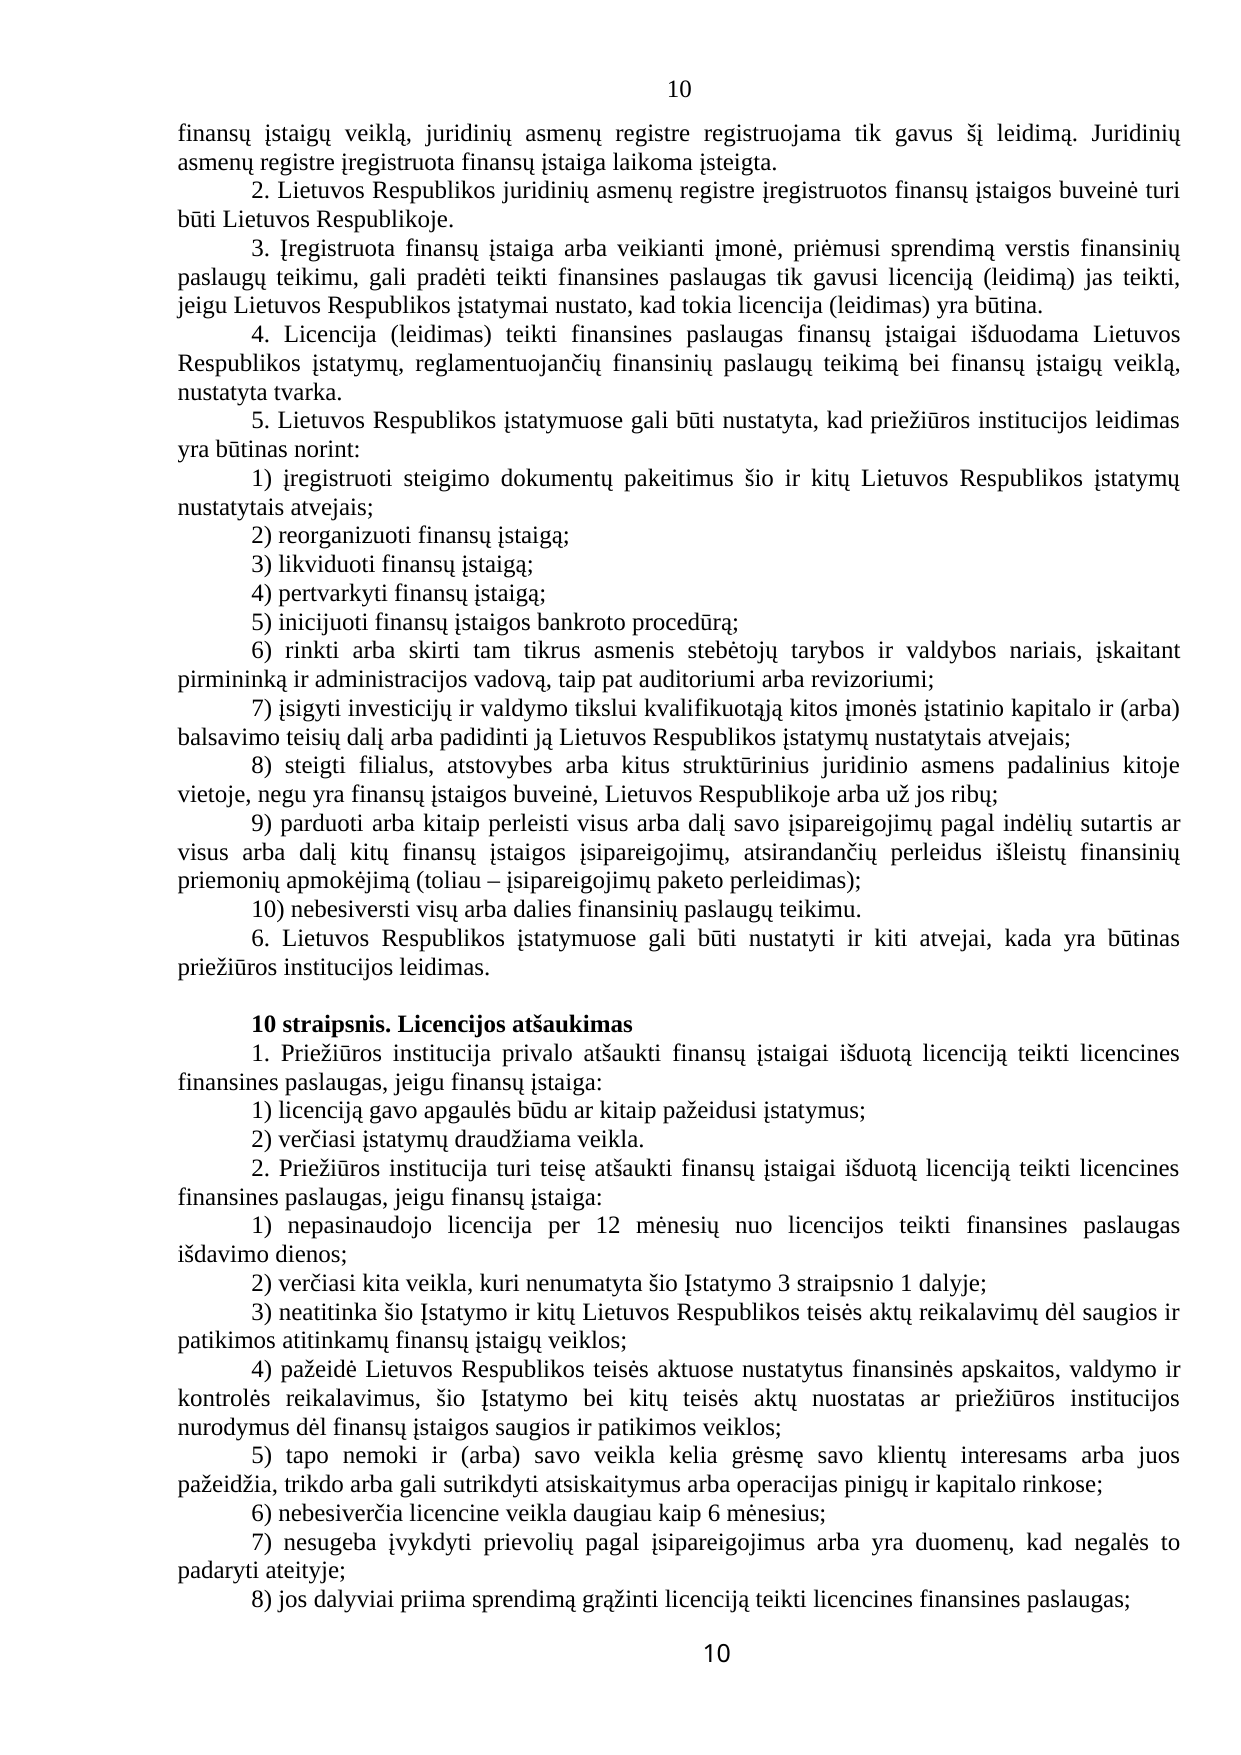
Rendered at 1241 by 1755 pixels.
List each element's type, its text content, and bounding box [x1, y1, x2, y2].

text 3. Įregistruota finansų įstaiga arba veikianti įmonė, priėmusi sprendimą verstis finansinių paslaugų teikimu, gali pradėti teikti finansines paslaugas tik gavusi licenciją (leidimą) jas teikti, jeigu Lietuvos Respublikos įstatymai nustato, kad tokia licencija (leidimas) yra būtina. [177, 233, 1181, 319]
text 2) reorganizuoti finansų įstaigą; [177, 521, 1181, 549]
text 1) įregistruoti steigimo dokumentų pakeitimus šio ir kitų Lietuvos Respublikos įstatymų nustatytais atvejais; [177, 463, 1181, 521]
text 2. Lietuvos Respublikos juridinių asmenų registre įregistruotos finansų įstaigos buveinė turi būti Lietuvos Respublikoje. [177, 176, 1181, 233]
text 6) rinkti arba skirti tam tikrus asmenis stebėtojų tarybos ir valdybos nariais, įskaitant pirmininką ir administracijos vadovą, taip pat auditoriumi arba revizoriumi; [177, 636, 1181, 693]
text 1. Priežiūros institucija privalo atšaukti finansų įstaigai išduotą licenciją teikti licencines finansines paslaugas, jeigu finansų įstaiga: [177, 1038, 1181, 1096]
text finansų įstaigų veiklą, juridinių asmenų registre registruojama tik gavus šį leidimą. Juridinių asmenų registre įregistruota finansų įstaiga laikoma įsteigta. [177, 118, 1181, 176]
text 3) likviduoti finansų įstaigą; [177, 549, 1181, 578]
text 2) verčiasi kita veikla, kuri nenumatyta šio Įstatymo 3 straipsnio 1 dalyje; [177, 1268, 1181, 1297]
text 4) pertvarkyti finansų įstaigą; [177, 578, 1181, 607]
text 5) tapo nemoki ir (arba) savo veikla kelia grėsmę savo klientų interesams arba juos pažeidžia, trikdo arba gali sutrikdyti atsiskaitymus arba operacijas pinigų ir kapitalo rinkose; [177, 1441, 1181, 1498]
text 10) nebesiversti visų arba dalies finansinių paslaugų teikimu. [177, 894, 1181, 923]
text 4. Licencija (leidimas) teikti finansines paslaugas finansų įstaigai išduodama Lietuvos Respublikos įstatymų, reglamentuojančių finansinių paslaugų teikimą bei finansų įstaigų veiklą, nustatyta tvarka. [177, 319, 1181, 406]
text 7) įsigyti investicijų ir valdymo tikslui kvalifikuotąją kitos įmonės įstatinio kapitalo ir (arba) balsavimo teisių dalį arba padidinti ją Lietuvos Respublikos įstatymų nustatytais atvejais; [177, 693, 1181, 751]
text 6. Lietuvos Respublikos įstatymuose gali būti nustatyti ir kiti atvejai, kada yra būtinas priežiūros institucijos leidimas. [177, 923, 1181, 981]
text 4) pažeidė Lietuvos Respublikos teisės aktuose nustatytus finansinės apskaitos, valdymo ir kontrolės reikalavimus, šio Įstatymo bei kitų teisės aktų nuostatas ar priežiūros institucijos nurodymus dėl finansų įstaigos saugios ir patikimos veiklos; [177, 1354, 1181, 1441]
text 9) parduoti arba kitaip perleisti visus arba dalį savo įsipareigojimų pagal indėlių sutartis ar visus arba dalį kitų finansų įstaigos įsipareigojimų, atsirandančių perleidus išleistų finansinių priemonių apmokėjimą (toliau – įsipareigojimų paketo perleidimas); [177, 808, 1181, 894]
text 8) steigti filialus, atstovybes arba kitus struktūrinius juridinio asmens padalinius kitoje vietoje, negu yra finansų įstaigos buveinė, Lietuvos Respublikoje arba už jos ribų; [177, 751, 1181, 808]
text 2) verčiasi įstatymų draudžiama veikla. [177, 1124, 1181, 1153]
text 1) licenciją gavo apgaulės būdu ar kitaip pažeidusi įstatymus; [177, 1096, 1181, 1124]
text 8) jos dalyviai priima sprendimą grąžinti licenciją teikti licencines finansines paslaugas; [177, 1584, 1181, 1613]
text 7) nesugeba įvykdyti prievolių pagal įsipareigojimus arba yra duomenų, kad negalės to padaryti ateityje; [177, 1527, 1181, 1584]
text 2. Priežiūros institucija turi teisę atšaukti finansų įstaigai išduotą licenciją teikti licencines finansines paslaugas, jeigu finansų įstaiga: [177, 1153, 1181, 1211]
text 5) inicijuoti finansų įstaigos bankroto procedūrą; [177, 607, 1181, 636]
text 10 straipsnis. Licencijos atšaukimas [177, 1009, 1181, 1038]
text 6) nebesiverčia licencine veikla daugiau kaip 6 mėnesius; [177, 1498, 1181, 1527]
text 3) neatitinka šio Įstatymo ir kitų Lietuvos Respublikos teisės aktų reikalavimų dėl saugios ir patikimos atitinkamų finansų įstaigų veiklos; [177, 1297, 1181, 1354]
text 5. Lietuvos Respublikos įstatymuose gali būti nustatyta, kad priežiūros institucijos leidimas yra būtinas norint: [177, 406, 1181, 463]
text 1) nepasinaudojo licencija per 12 mėnesių nuo licencijos teikti finansines paslaugas išdavimo dienos; [177, 1211, 1181, 1268]
